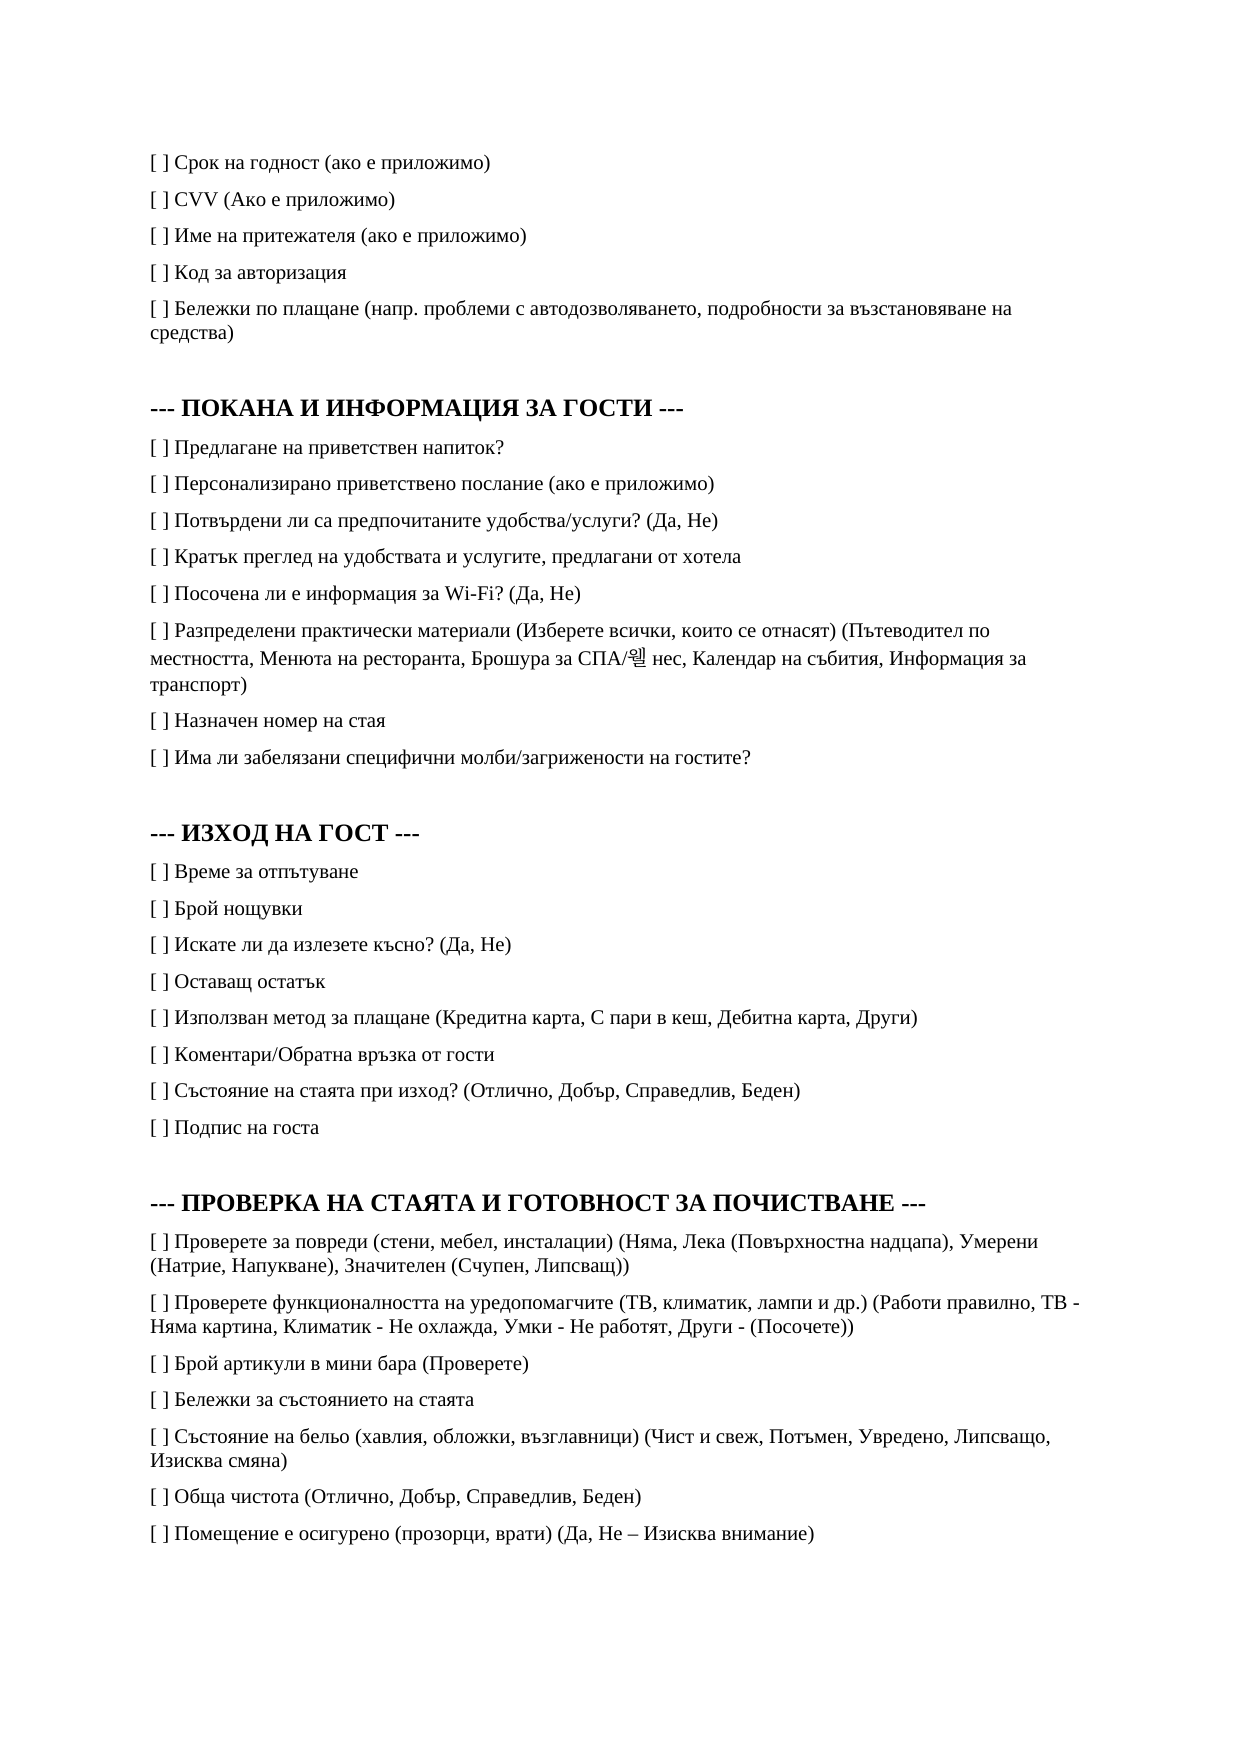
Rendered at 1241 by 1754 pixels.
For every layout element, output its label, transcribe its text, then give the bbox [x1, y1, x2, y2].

text [ ] Използван метод за плащане (Кредитна карта, С пари в кеш, Дебитна карта, Други) [150, 1005, 1090, 1029]
text [ ] Срок на годност (ако е приложимо) [150, 150, 1090, 174]
text [ ] Искате ли да излезете късно? (Да, Не) [150, 932, 1090, 956]
text --- ПРОВЕРКА НА СТАЯТА И ГОТОВНОСТ ЗА ПОЧИСТВАНЕ --- [150, 1188, 1090, 1217]
text [ ] Проверете за повреди (стени, мебел, инсталации) (Няма, Лека (Повърхностна надцапа), Умерени (Натрие, Напукване), Значителен (Счупен, Липсващ)) [150, 1229, 1090, 1277]
text [ ] Подпис на госта [150, 1115, 1090, 1139]
text [ ] Брой артикули в мини бара (Проверете) [150, 1351, 1090, 1374]
text [ ] Оставащ остатък [150, 969, 1090, 993]
text [ ] Кратък преглед на удобствата и услугите, предлагани от хотела [150, 544, 1090, 568]
text [ ] Предлагане на приветствен напиток? [150, 435, 1090, 459]
text [ ] Обща чистота (Отлично, Добър, Справедлив, Беден) [150, 1484, 1090, 1508]
text [ ] Коментари/Обратна връзка от гости [150, 1042, 1090, 1066]
text [ ] Има ли забелязани специфични молби/загрижености на гостите? [150, 744, 1090, 769]
text --- ПОКАНА И ИНФОРМАЦИЯ ЗА ГОСТИ --- [150, 393, 1090, 422]
text [ ] Персонализирано приветствено послание (ако е приложимо) [150, 471, 1090, 495]
text [ ] Потвърдени ли са предпочитаните удобства/услуги? (Да, Не) [150, 508, 1090, 532]
text [ ] Брой нощувки [150, 896, 1090, 919]
text [ ] Бележки по плащане (напр. проблеми с автодозволяването, подробности за възстановяване на средства) [150, 296, 1090, 344]
text [ ] Име на притежателя (ако е приложимо) [150, 223, 1090, 247]
text [ ] Посочена ли е информация за Wi-Fi? (Да, Не) [150, 581, 1090, 605]
text [ ] CVV (Ако е приложимо) [150, 187, 1090, 211]
text [ ] Бележки за състоянието на стаята [150, 1387, 1090, 1411]
text [ ] Помещение е осигурено (прозорци, врати) (Да, Не – Изисква внимание) [150, 1521, 1090, 1545]
text [ ] Разпределени практически материали (Изберете всички, които се отнасят) (Пътеводител по местността, Менюта на ресторанта, Брошура за СПА/웰нес, Календар на събития, Информация за транспорт) [150, 617, 1090, 696]
text [ ] Проверете функционалността на уредопомагчите (ТВ, климатик, лампи и др.) (Работи правилно, ТВ - Няма картина, Климатик - Не охлажда, Умки - Не работят, Други - (Посочете)) [150, 1290, 1090, 1338]
text [ ] Време за отпътуване [150, 859, 1090, 883]
text [ ] Код за авторизация [150, 260, 1090, 284]
text [ ] Състояние на стаята при изход? (Отлично, Добър, Справедлив, Беден) [150, 1078, 1090, 1102]
text [ ] Състояние на бельо (хавлия, обложки, възглавници) (Чист и свеж, Потъмен, Увредено, Липсващо, Изисква смяна) [150, 1424, 1090, 1472]
text [ ] Назначен номер на стая [150, 708, 1090, 732]
text --- ИЗХОД НА ГОСТ --- [150, 818, 1090, 846]
